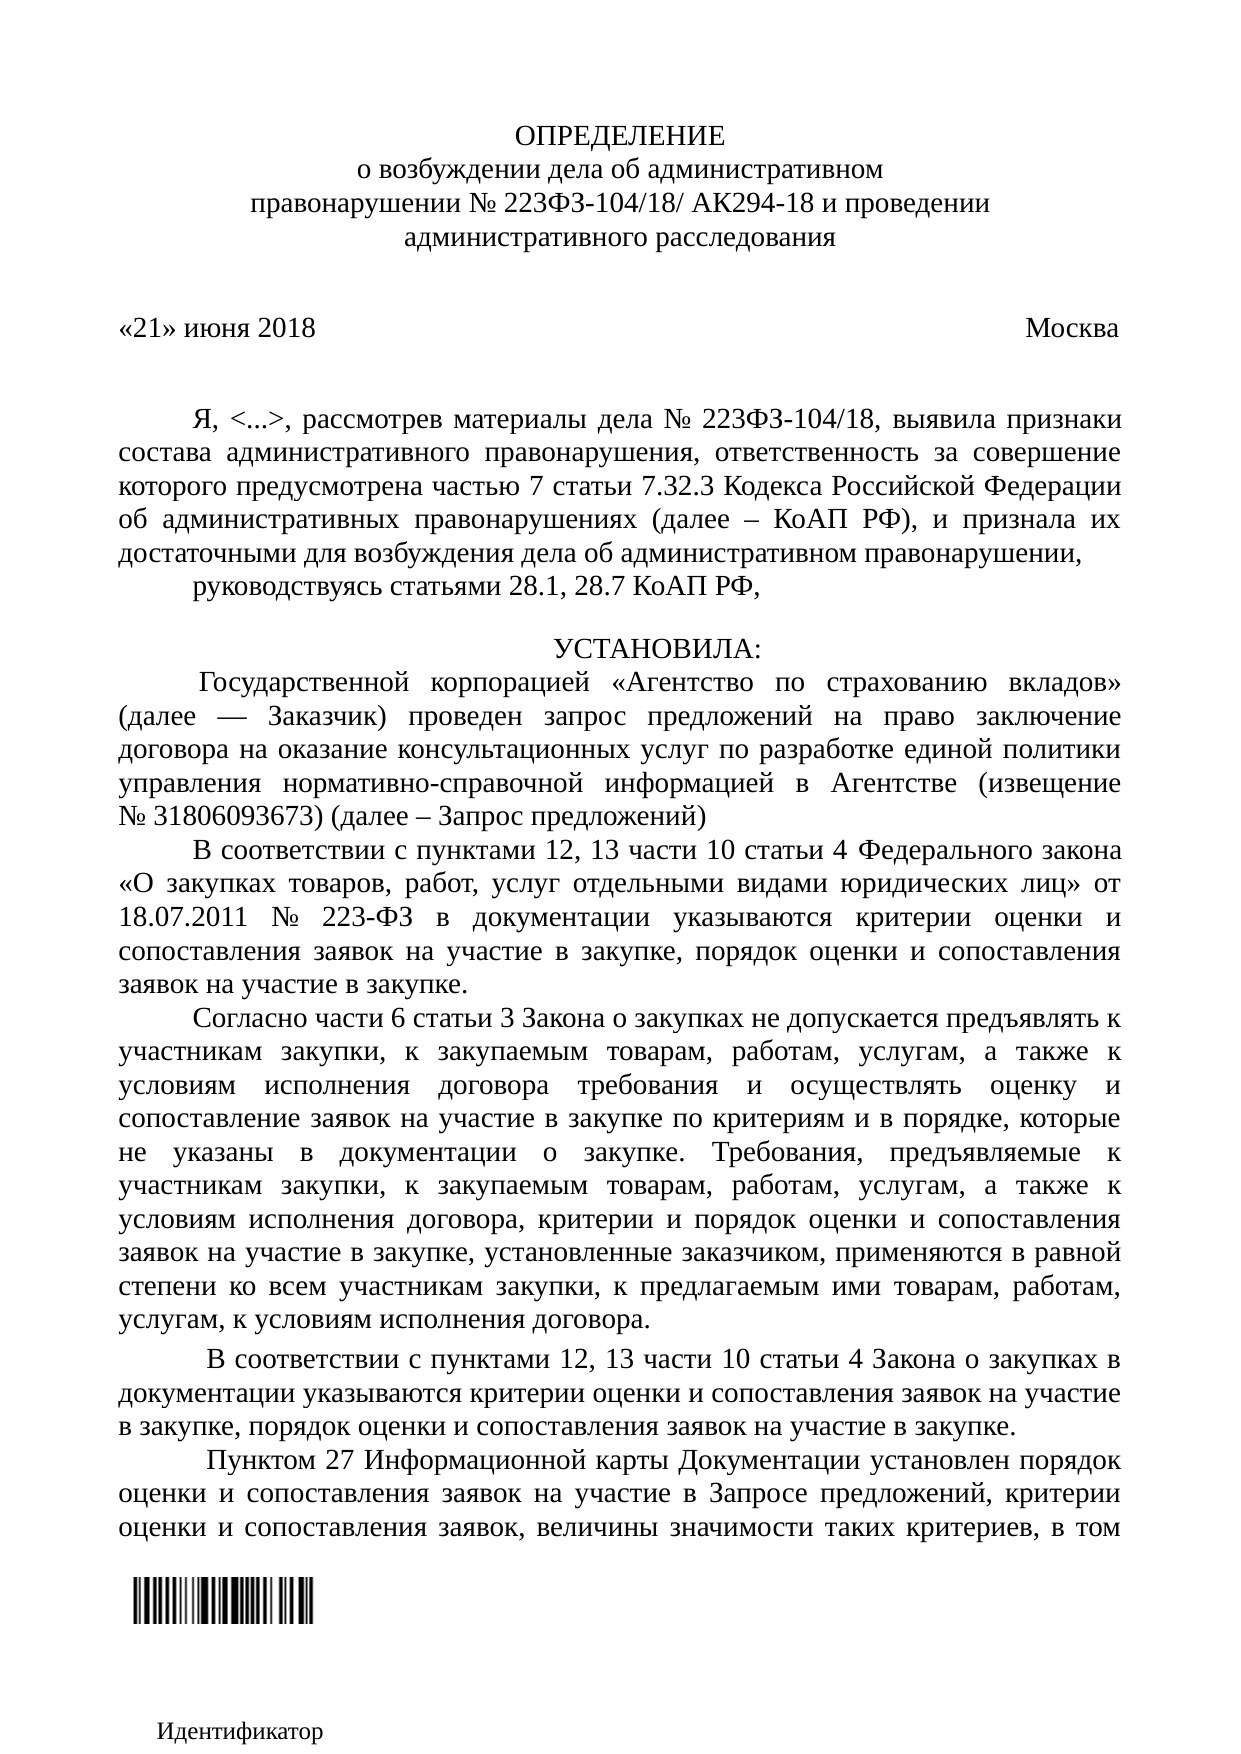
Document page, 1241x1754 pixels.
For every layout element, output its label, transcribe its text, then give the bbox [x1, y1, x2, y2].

text «21» июня 2018 Москва [118, 310, 1122, 343]
text Государственной корпорацией «Агентство по страхованию вкладов» (далее — Заказчик) проведен запрос предложений на право заключение договора на оказание консультационных услуг по разработке единой политики управления нормативно-справочной информацией в Агентстве (извещение № 31806093673) (далее – Запрос предложений) [118, 664, 1122, 832]
picture [118, 1577, 331, 1624]
text Согласно части 6 статьи 3 Закона о закупках не допускается предъявлять к участникам закупки, к закупаемым товарам, работам, услугам, а также к условиям исполнения договора требования и осуществлять оценку и сопоставление заявок на участие в закупке по критериям и в порядке, которые не указаны в документации о закупке. Требования, предъявляемые к участникам закупки, к закупаемым товарам, работам, услугам, а также к условиям исполнения договора, критерии и порядок оценки и сопоставления заявок на участие в закупке, установленные заказчиком, применяются в равной степени ко всем участникам закупки, к предлагаемым ими товарам, работам, услугам, к условиям исполнения договора. [118, 1000, 1122, 1335]
text УСТАНОВИЛА: [118, 631, 1122, 664]
text Пунктом 27 Информационной карты Документации установлен порядок оценки и сопоставления заявок на участие в Запросе предложений, критерии оценки и сопоставления заявок, величины значимости таких критериев, в том [118, 1442, 1122, 1542]
text ОПРЕДЕЛЕНИЕ [118, 118, 1122, 152]
text правонарушении № 223ФЗ-104/18/ АК294-18 и проведении [118, 185, 1122, 219]
text административного расследования [118, 219, 1122, 252]
text о возбуждении дела об административном [118, 152, 1122, 185]
text Я, <...>, рассмотрев материалы дела № 223ФЗ-104/18, выявила признаки состава административного правонарушения, ответственность за совершение которого предусмотрена частью 7 статьи 7.32.3 Кодекса Российской Федерации об административных правонарушениях (далее – КоАП РФ), и признала их достаточными для возбуждения дела об административном правонарушении, [118, 401, 1122, 568]
text В соответствии с пунктами 12, 13 части 10 статьи 4 Закона о закупках в документации указываются критерии оценки и сопоставления заявок на участие в закупке, порядок оценки и сопоставления заявок на участие в закупке. [118, 1341, 1122, 1442]
text руководствуясь статьями 28.1, 28.7 КоАП РФ, [118, 568, 1122, 602]
text В соответствии с пунктами 12, 13 части 10 статьи 4 Федерального закона «О закупках товаров, работ, услуг отдельными видами юридических лиц» от 18.07.2011 № 223-ФЗ в документации указываются критерии оценки и сопоставления заявок на участие в закупке, порядок оценки и сопоставления заявок на участие в закупке. [118, 832, 1122, 1000]
